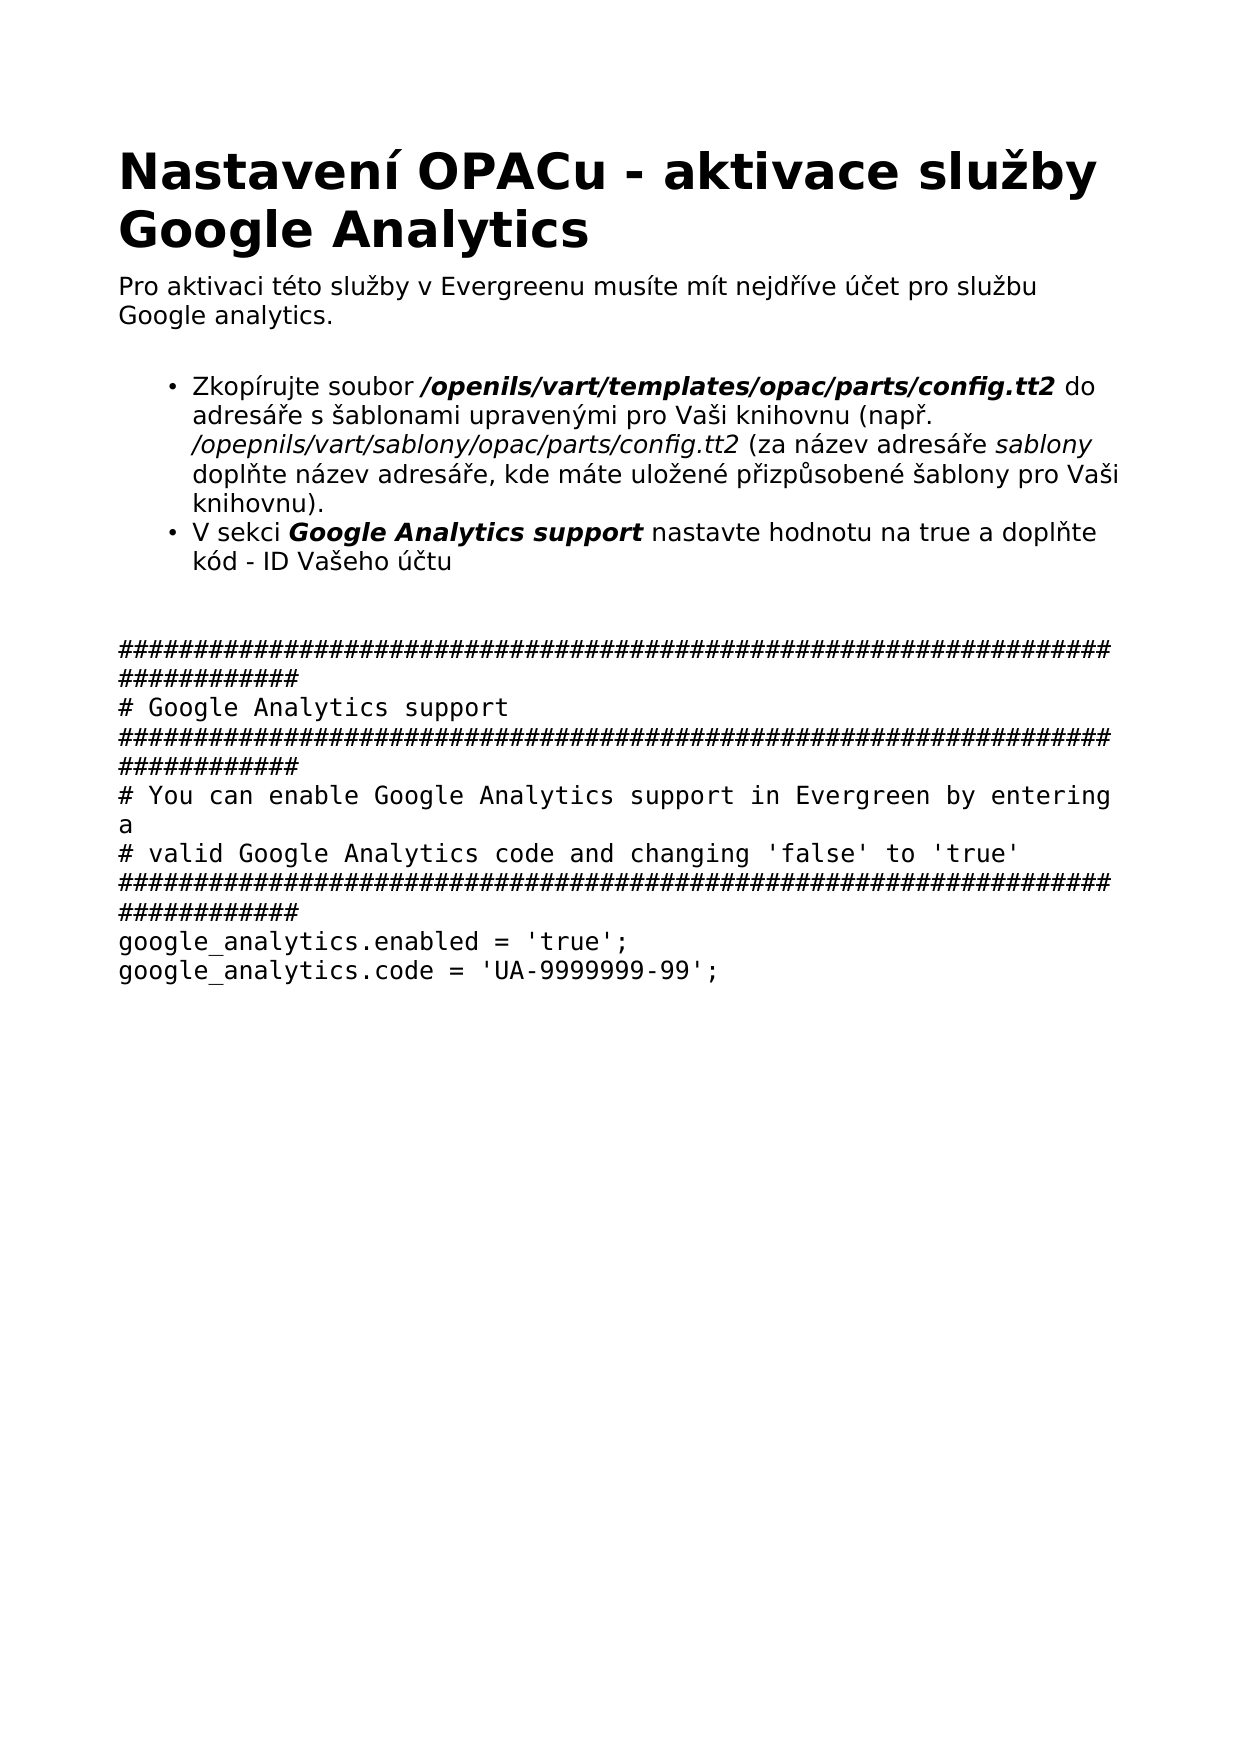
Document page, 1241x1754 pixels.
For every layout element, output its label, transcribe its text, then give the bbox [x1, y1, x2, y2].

list V sekci Google Analytics support nastavte hodnotu na true a doplňte kód - ID Vašeho účtu [177, 518, 1122, 577]
list Zkopírujte soubor /openils/vart/templates/opac/parts/config.tt2 do adresáře s šablonami upravenými pro Vaši knihovnu (např. /opepnils/vart/sablony/opac/parts/config.tt2 (za název adresáře sablony doplňte název adresáře, kde máte uložené přizpůsobené šablony pro Vaši knihovnu). [177, 372, 1122, 518]
subtitle Nastavení OPACu - aktivace služby Google Analytics [118, 143, 1122, 259]
text Pro aktivaci této služby v Evergreenu musíte mít nejdříve účet pro službu Google analytics. [118, 272, 1122, 330]
text ############################################################################## # Google Analytics support ############################################################################## # You can enable Google Analytics support in Evergreen by entering a # valid Google Analytics code and changing 'false' to 'true' ############################################################################## google_analytics.enabled = 'true'; google_analytics.code = 'UA-9999999-99'; [118, 606, 1122, 985]
